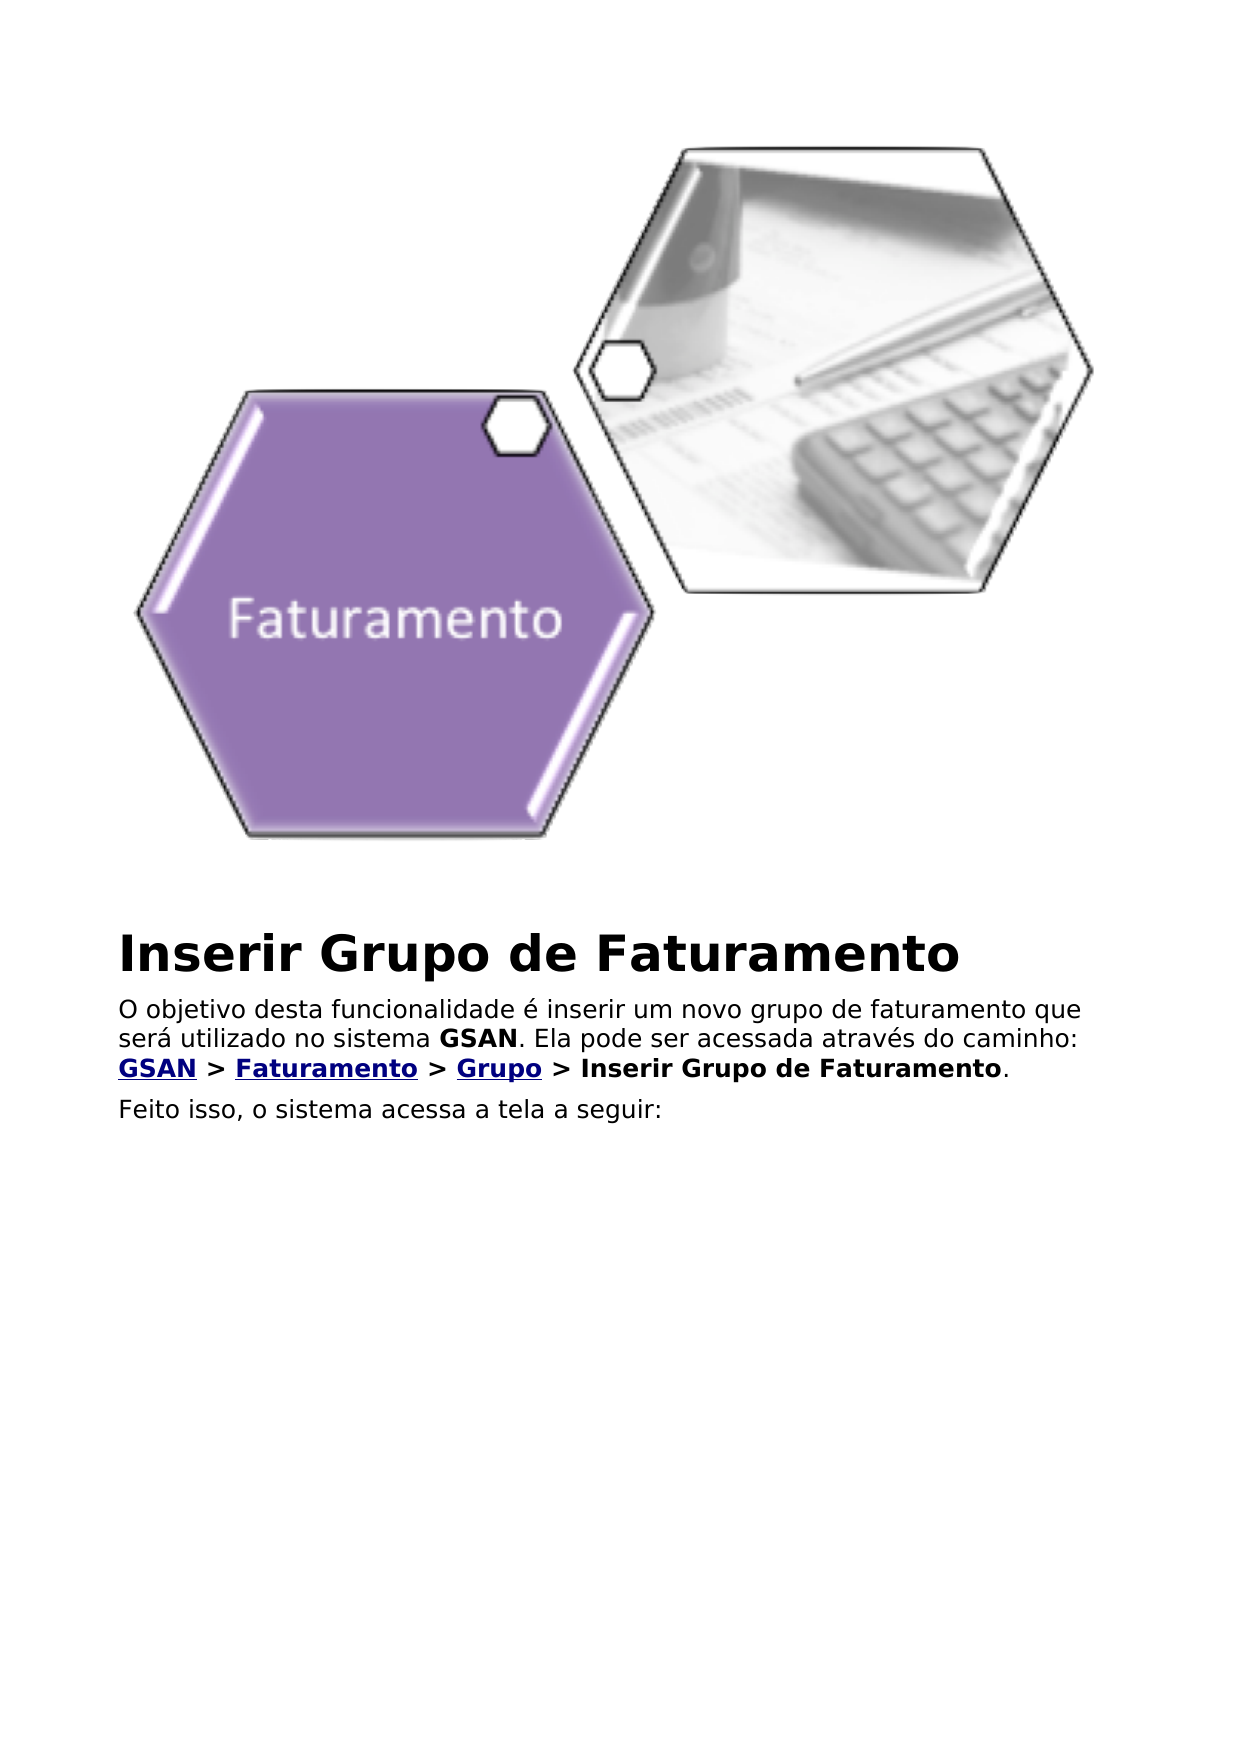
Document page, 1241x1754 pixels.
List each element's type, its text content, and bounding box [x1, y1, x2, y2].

subtitle Inserir Grupo de Faturamento [118, 925, 1122, 983]
text Feito isso, o sistema acessa a tela a seguir: [118, 1095, 1122, 1124]
text O objetivo desta funcionalidade é inserir um novo grupo de faturamento que será utilizado no sistema GSAN. Ela pode ser acessada através do caminho: GSAN > Faturamento > Grupo > Inserir Grupo de Faturamento. [118, 995, 1122, 1083]
picture [118, 118, 1123, 858]
